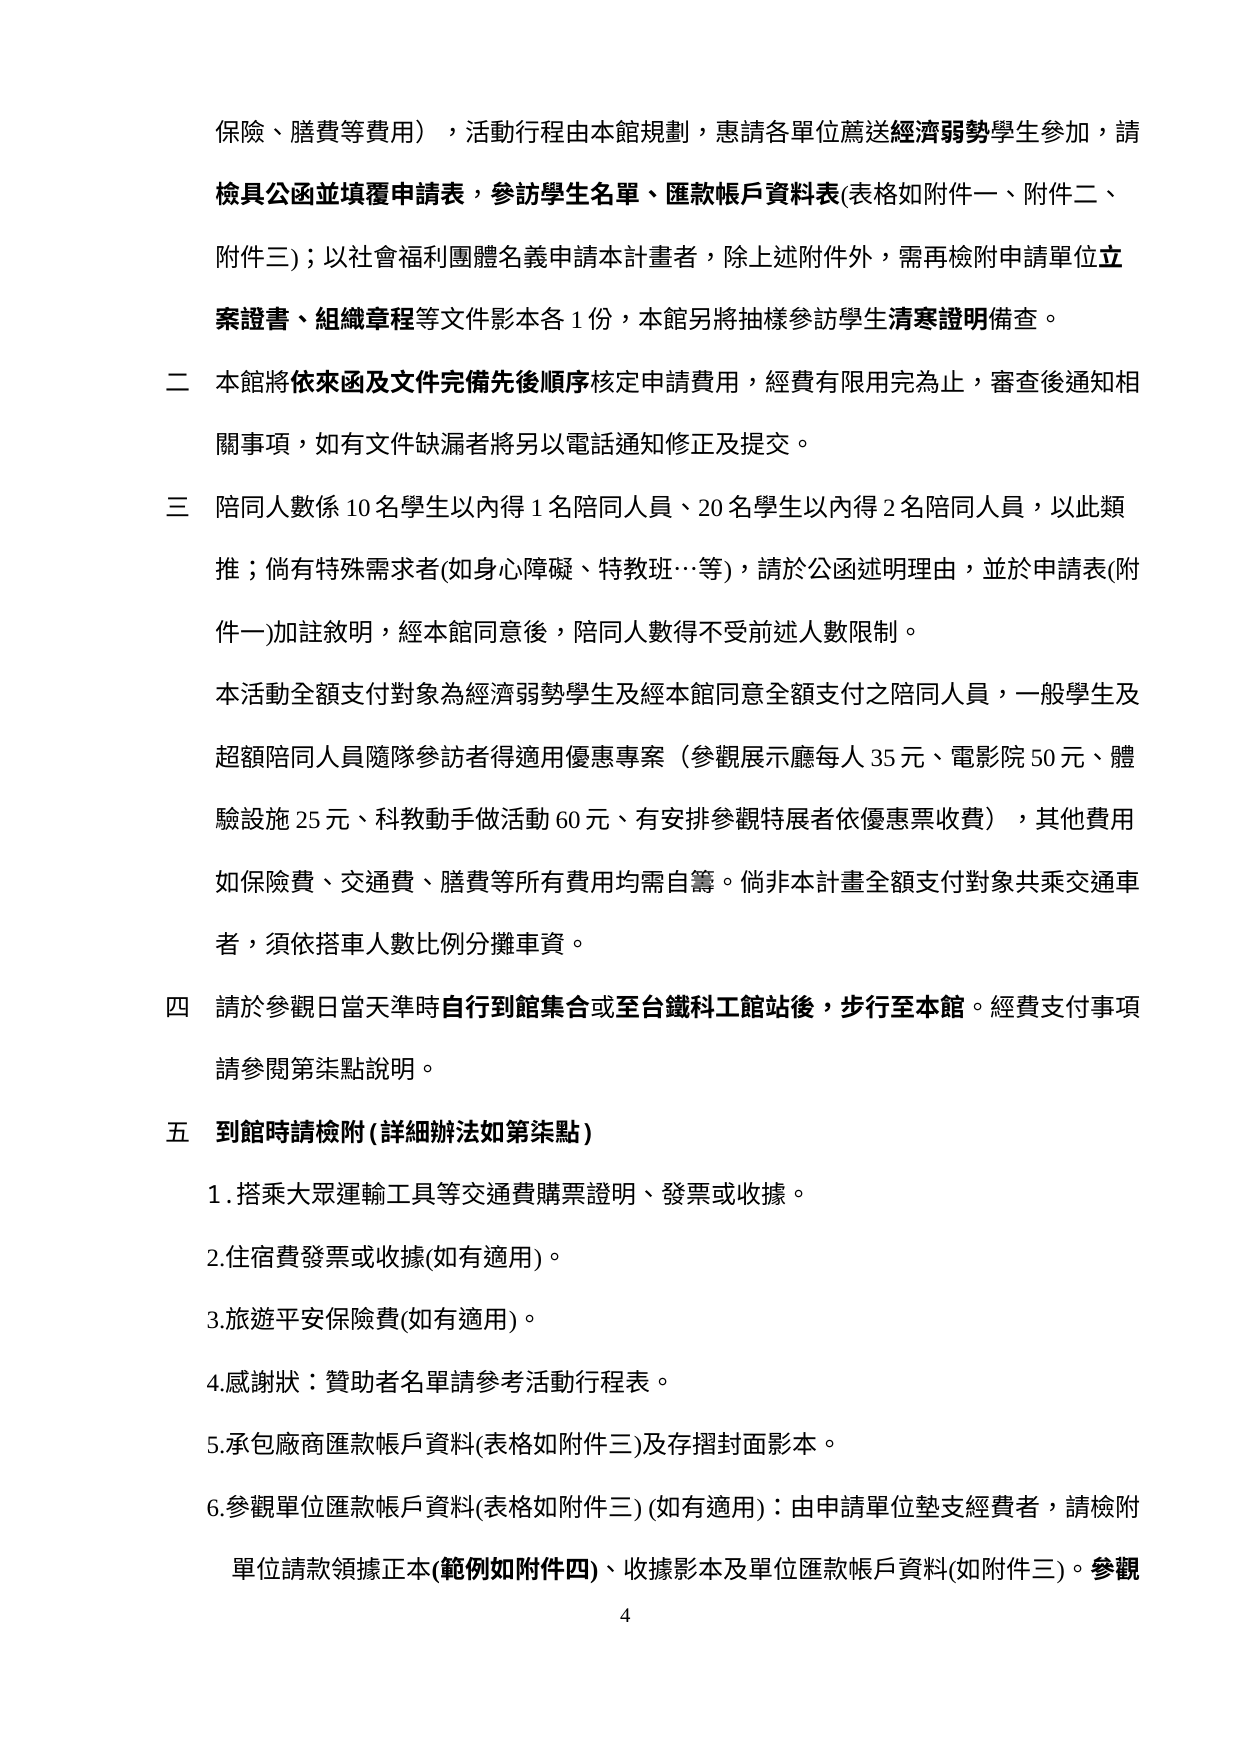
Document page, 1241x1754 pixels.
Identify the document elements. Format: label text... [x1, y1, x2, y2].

list 保險、膳費等費用），活動行程由本館規劃，惠請各單位薦送經濟弱勢學生參加，請檢具公函並填覆申請表，參訪學生名單、匯款帳戶資料表(表格如附件一、附件二、附件三)；以社會福利團體名義申請本計畫者，除上述附件外，需再檢附申請單位立案證書、組織章程等文件影本各1份，本館另將抽樣參訪學生清寒證明備查。 [165, 89, 1144, 339]
text 本活動全額支付對象為經濟弱勢學生及經本館同意全額支付之陪同人員，一般學生及超額陪同人員隨隊參訪者得適用優惠專案（參觀展示廳每人35元、電影院50元、體驗設施25元、科教動手做活動60元、有安排參觀特展者依優惠票收費），其他費用如保險費、交通費、膳費等所有費用均需自籌。倘非本計畫全額支付對象共乘交通車者，須依搭車人數比例分攤車資。 [215, 651, 1144, 964]
list 到館時請檢附(詳細辦法如第柒點) [165, 1089, 1144, 1151]
list 本館將依來函及文件完備先後順序核定申請費用，經費有限用完為止，審查後通知相關事項，如有文件缺漏者將另以電話通知修正及提交。 [165, 339, 1144, 464]
text 1.搭乘大眾運輸工具等交通費購票證明、發票或收據。 [206, 1151, 1144, 1214]
list 陪同人數係10名學生以內得1名陪同人員、20名學生以內得2名陪同人員，以此類推；倘有特殊需求者(如身心障礙、特教班…等)，請於公函述明理由，並於申請表(附件一)加註敘明，經本館同意後，陪同人數得不受前述人數限制。 [165, 464, 1144, 651]
text 4.感謝狀：贊助者名單請參考活動行程表。 [206, 1339, 1144, 1401]
list 請於參觀日當天準時自行到館集合或至台鐵科工館站後，步行至本館。經費支付事項請參閱第柒點說明。 [165, 964, 1144, 1089]
text 5.承包廠商匯款帳戶資料(表格如附件三)及存摺封面影本。 [206, 1401, 1144, 1464]
text 3.旅遊平安保險費(如有適用)。 [206, 1276, 1144, 1339]
text 2.住宿費發票或收據(如有適用)。 [206, 1214, 1144, 1276]
text 6.參觀單位匯款帳戶資料(表格如附件三) (如有適用)：由申請單位墊支經費者，請檢附單位請款領據正本(範例如附件四)、收據影本及單位匯款帳戶資料(如附件三)。參觀 [206, 1464, 1144, 1589]
